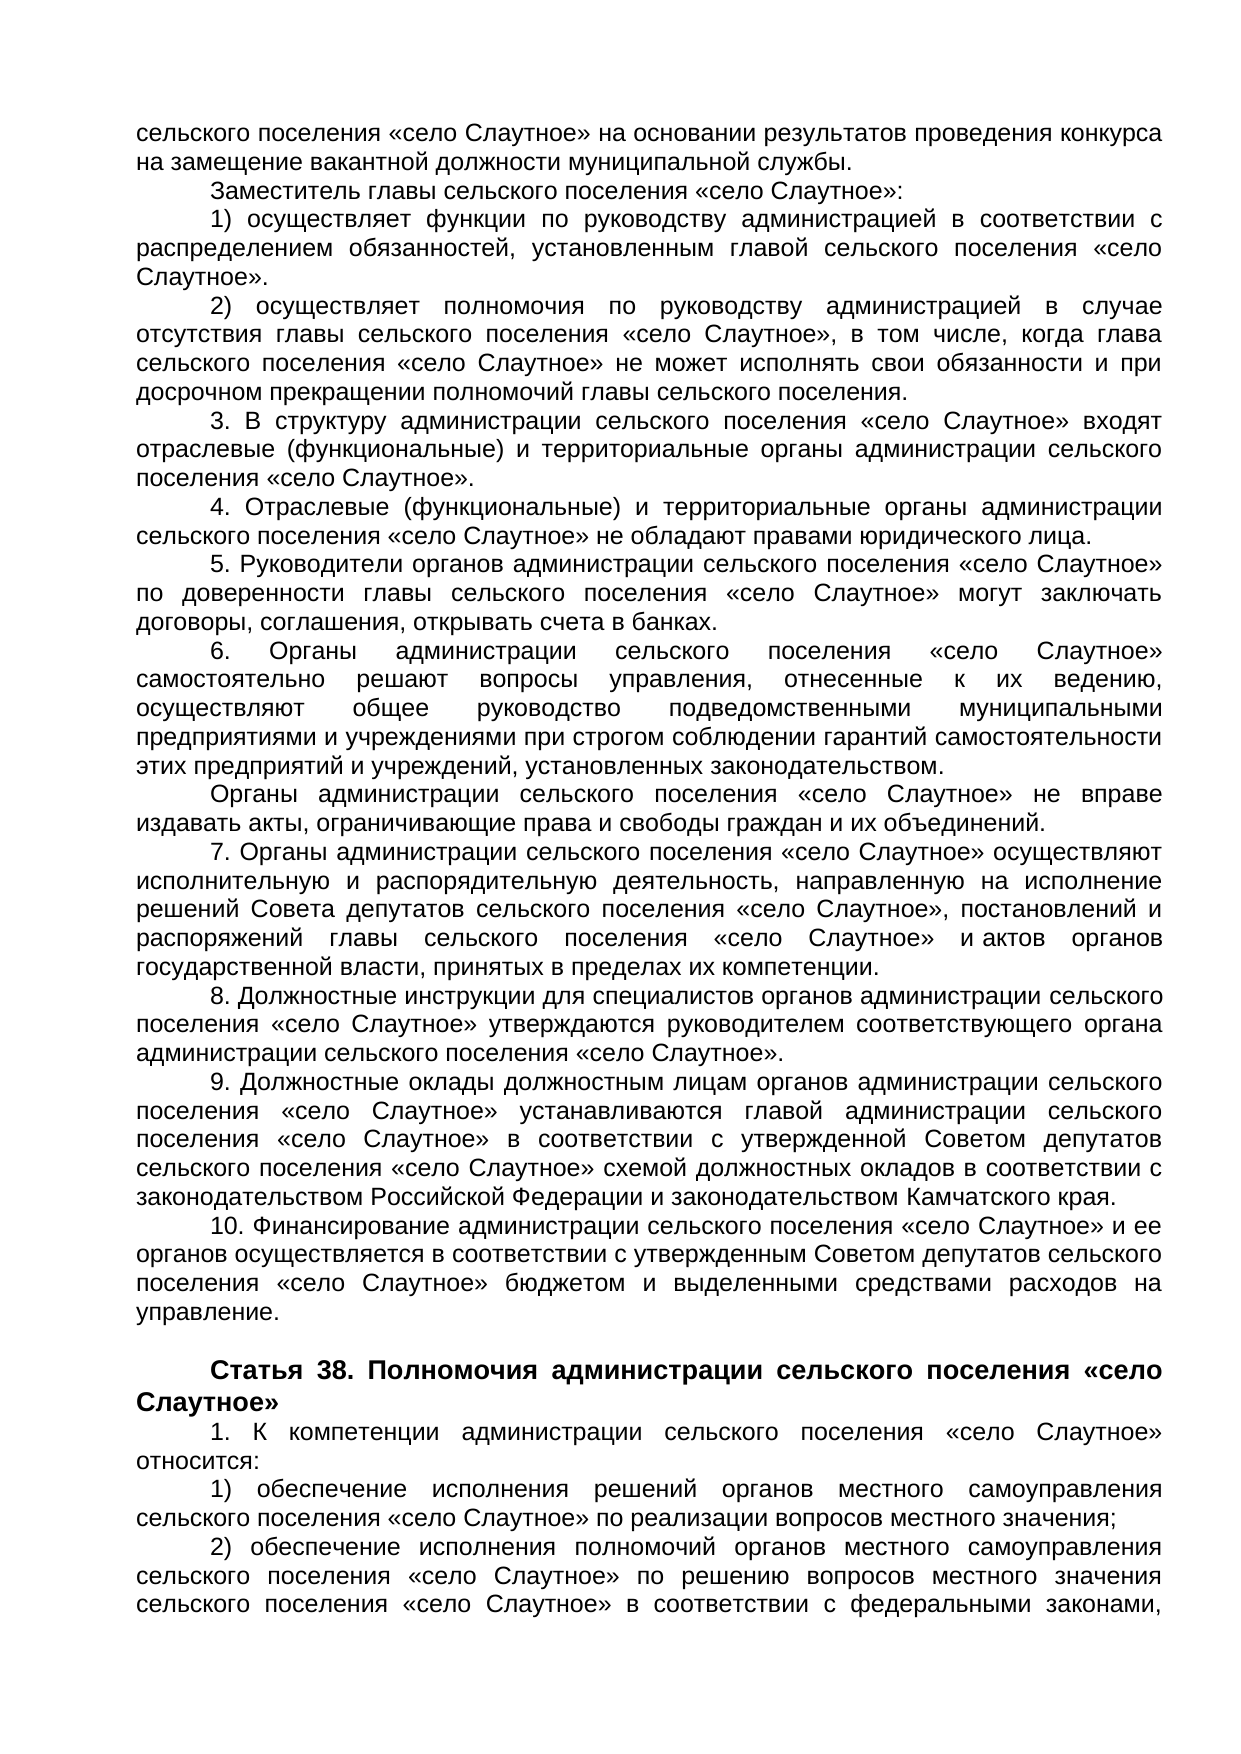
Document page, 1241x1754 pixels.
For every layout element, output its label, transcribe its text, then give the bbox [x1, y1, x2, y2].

text 1) осуществляет функции по руководству администрацией в соответствии с распределением обязанностей, установленным главой сельского поселения «село Слаутное». [136, 204, 1163, 291]
text 8. Должностные инструкции для специалистов органов администрации сельского поселения «село Слаутное» утверждаются руководителем соответствующего органа администрации сельского поселения «село Слаутное». [136, 981, 1163, 1067]
text 9. Должностные оклады должностным лицам органов администрации сельского поселения «село Слаутное» устанавливаются главой администрации сельского поселения «село Слаутное» в соответствии с утвержденной Советом депутатов сельского поселения «село Слаутное» схемой должностных окладов в соответствии с законодательством Российской Федерации и законодательством Камчатского края. [136, 1067, 1163, 1211]
text сельского поселения «село Слаутное» на основании результатов проведения конкурса на замещение вакантной должности муниципальной службы. [136, 118, 1163, 176]
text 1. К компетенции администрации сельского поселения «село Слаутное» относится: [136, 1417, 1163, 1474]
text 7. Органы администрации сельского поселения «село Слаутное» осуществляют исполнительную и распорядительную деятельность, направленную на исполнение решений Совета депутатов сельского поселения «село Слаутное», постановлений и распоряжений главы сельского поселения «село Слаутное» и актов органов государственной власти, принятых в пределах их компетенции. [136, 837, 1163, 981]
text 4. Отраслевые (функциональные) и территориальные органы администрации сельского поселения «село Слаутное» не обладают правами юридического лица. [136, 492, 1163, 549]
text 1) обеспечение исполнения решений органов местного самоуправления сельского поселения «село Слаутное» по реализации вопросов местного значения; [136, 1474, 1163, 1532]
text 2) обеспечение исполнения полномочий органов местного самоуправления сельского поселения «село Слаутное» по решению вопросов местного значения сельского поселения «село Слаутное» в соответствии с федеральными законами, [136, 1532, 1163, 1618]
text 5. Руководители органов администрации сельского поселения «село Слаутное» по доверенности главы сельского поселения «село Слаутное» могут заключать договоры, соглашения, открывать счета в банках. [136, 549, 1163, 636]
text Органы администрации сельского поселения «село Слаутное» не вправе издавать акты, ограничивающие права и свободы граждан и их объединений. [136, 779, 1163, 837]
text 3. В структуру администрации сельского поселения «село Слаутное» входят отраслевые (функциональные) и территориальные органы администрации сельского поселения «село Слаутное». [136, 406, 1163, 492]
text 2) осуществляет полномочия по руководству администрацией в случае отсутствия главы сельского поселения «село Слаутное», в том числе, когда глава сельского поселения «село Слаутное» не может исполнять свои обязанности и при досрочном прекращении полномочий главы сельского поселения. [136, 291, 1163, 406]
text 10. Финансирование администрации сельского поселения «село Слаутное» и ее органов осуществляется в соответствии с утвержденным Советом депутатов сельского поселения «село Слаутное» бюджетом и выделенными средствами расходов на управление. [136, 1211, 1163, 1326]
text Статья 38. Полномочия администрации сельского поселения «село Слаутное» [136, 1354, 1163, 1417]
text Заместитель главы сельского поселения «село Слаутное»: [136, 176, 1163, 204]
text 6. Органы администрации сельского поселения «село Слаутное» самостоятельно решают вопросы управления, отнесенные к их ведению, осуществляют общее руководство подведомственными муниципальными предприятиями и учреждениями при строгом соблюдении гарантий самостоятельности этих предприятий и учреждений, установленных законодательством. [136, 636, 1163, 779]
